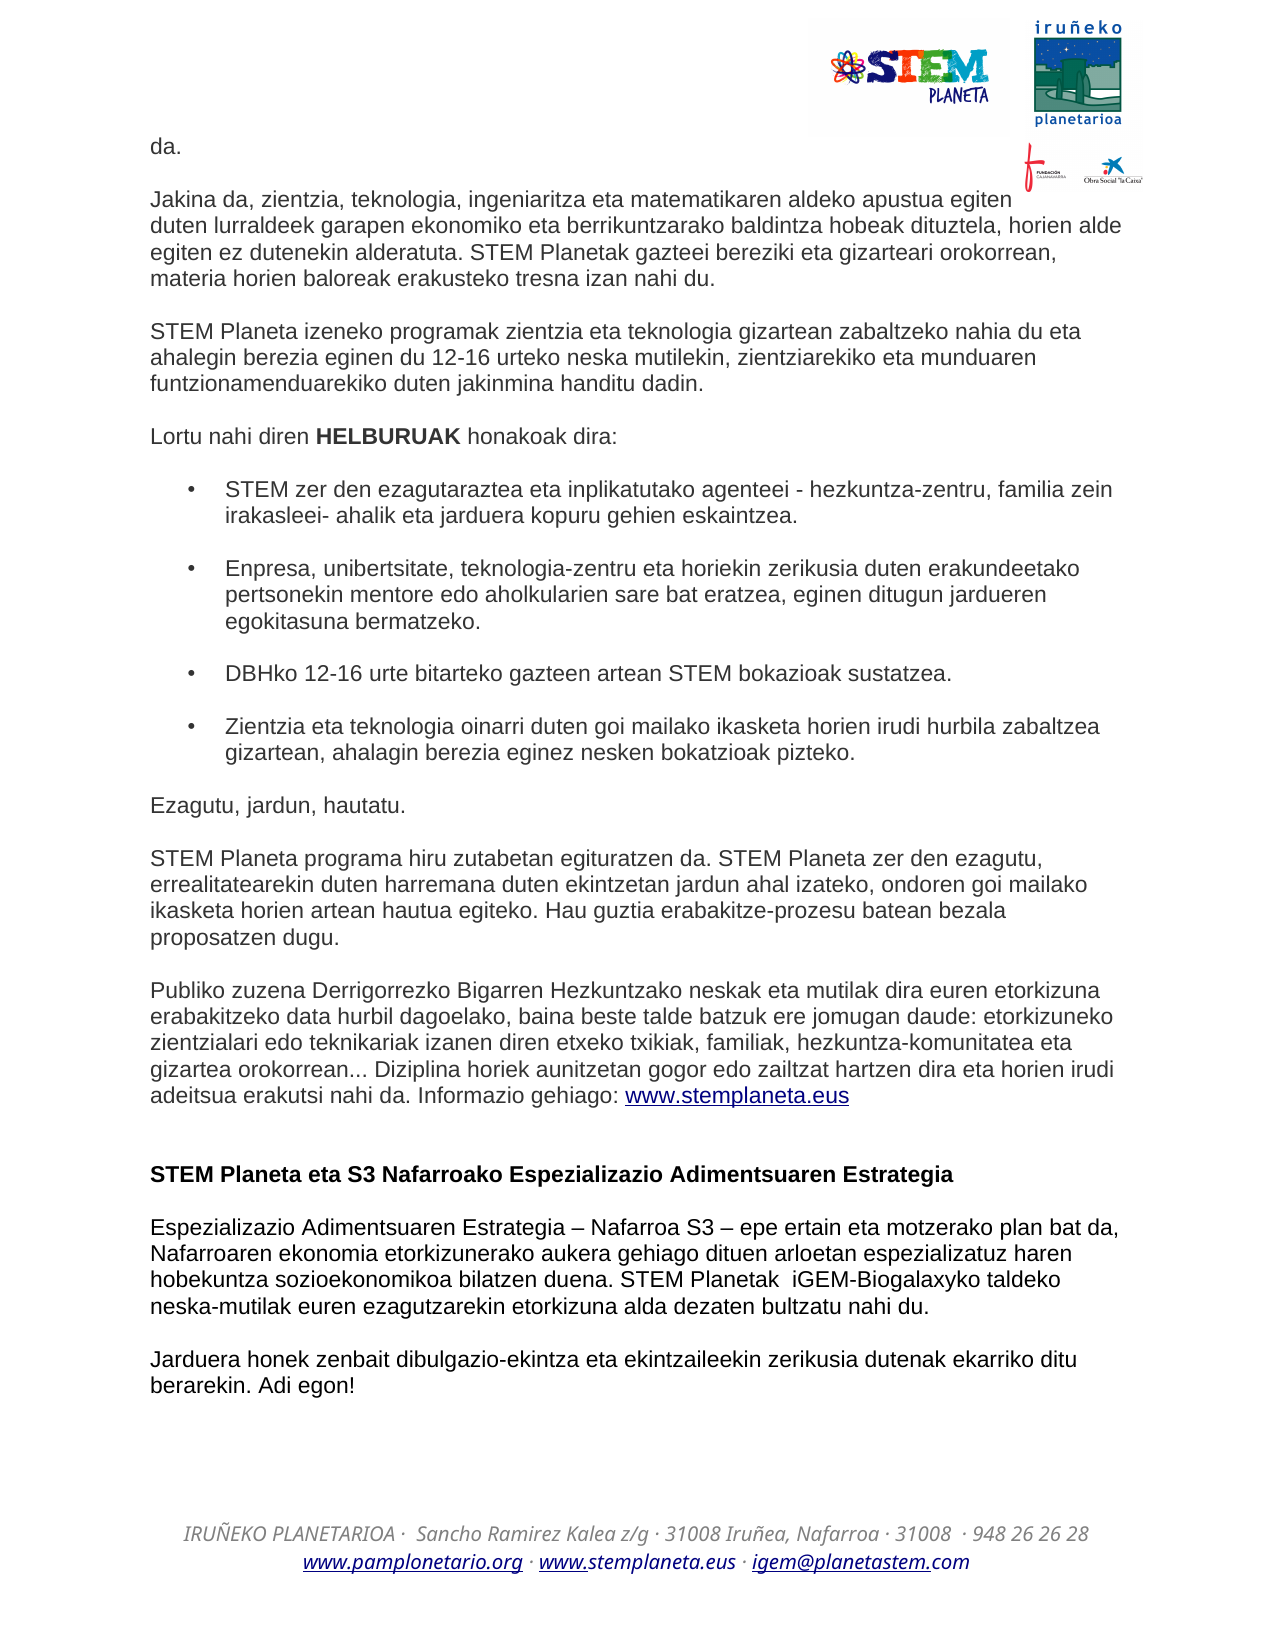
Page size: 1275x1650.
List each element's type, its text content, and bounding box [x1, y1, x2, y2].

picture [1024, 20, 1143, 192]
text STEM Planeta izeneko programak zientzia eta teknologia gizartean zabaltzeko nahia du eta ahalegin berezia eginen du 12-16 urteko neska mutilekin, zientziarekiko eta munduaren funtzionamenduarekiko duten jakinmina handitu dadin. [150, 318, 1125, 397]
text Jakina da, zientzia, teknologia, ingeniaritza eta matematikaren aldeko apustua egiten duten lurraldeek garapen ekonomiko eta berrikuntzarako baldintza hobeak dituztela, horien alde egiten ez dutenekin alderatuta. STEM Planetak gazteei bereziki eta gizarteari orokorrean, materia horien baloreak erakusteko tresna izan nahi du. [150, 186, 1125, 291]
text Publiko zuzena Derrigorrezko Bigarren Hezkuntzako neskak eta mutilak dira euren etorkizuna erabakitzeko data hurbil dagoelako, baina beste talde batzuk ere jomugan daude: etorkizuneko zientzialari edo teknikariak izanen diren etxeko txikiak, familiak, hezkuntza-komunitatea eta gizartea orokorrean... Diziplina horiek aunitzetan gogor edo zailtzat hartzen dira eta horien irudi adeitsua erakutsi nahi da. Informazio gehiago: www.stemplaneta.eus [150, 977, 1125, 1135]
list DBHko 12-16 urte bitarteko gazteen artean STEM bokazioak sustatzea. [187, 660, 1125, 713]
text da. [150, 133, 1024, 159]
list Zientzia eta teknologia oinarri duten goi mailako ikasketa horien irudi hurbila zabaltzea gizartean, ahalagin berezia eginez nesken bokatzioak pizteko. [187, 713, 1125, 792]
picture [808, 18, 1010, 137]
text Jarduera honek zenbait dibulgazio-ekintza eta ekintzaileekin zerikusia dutenak ekarriko ditu berarekin. Adi egon! [150, 1346, 1125, 1398]
text Lortu nahi diren HELBURUAK honakoak dira: [150, 423, 1125, 449]
text STEM Planeta eta S3 Nafarroako Espezializazio Adimentsuaren Estrategia [150, 1161, 1125, 1187]
list STEM zer den ezagutaraztea eta inplikatutako agenteei - hezkuntza-zentru, familia zein irakasleei- ahalik eta jarduera kopuru gehien eskaintzea. [187, 476, 1125, 555]
text Ezagutu, jardun, hautatu. [150, 792, 1125, 845]
text STEM Planeta programa hiru zutabetan egituratzen da. STEM Planeta zer den ezagutu, errealitatearekin duten harremana duten ekintzetan jardun ahal izateko, ondoren goi mailako ikasketa horien artean hautua egiteko. Hau guztia erabakitze-prozesu batean bezala proposatzen dugu. [150, 845, 1125, 950]
text Espezializazio Adimentsuaren Estrategia – Nafarroa S3 – epe ertain eta motzerako plan bat da, Nafarroaren ekonomia etorkizunerako aukera gehiago dituen arloetan espezializatuz haren hobekuntza sozioekonomikoa bilatzen duena. STEM Planetak iGEM-Biogalaxyko taldeko neska-mutilak euren ezagutzarekin etorkizuna alda dezaten bultzatu nahi du. [150, 1214, 1125, 1319]
list Enpresa, unibertsitate, teknologia-zentru eta horiekin zerikusia duten erakundeetako pertsonekin mentore edo aholkularien sare bat eratzea, eginen ditugun jardueren egokitasuna bermatzeko. [187, 555, 1125, 660]
